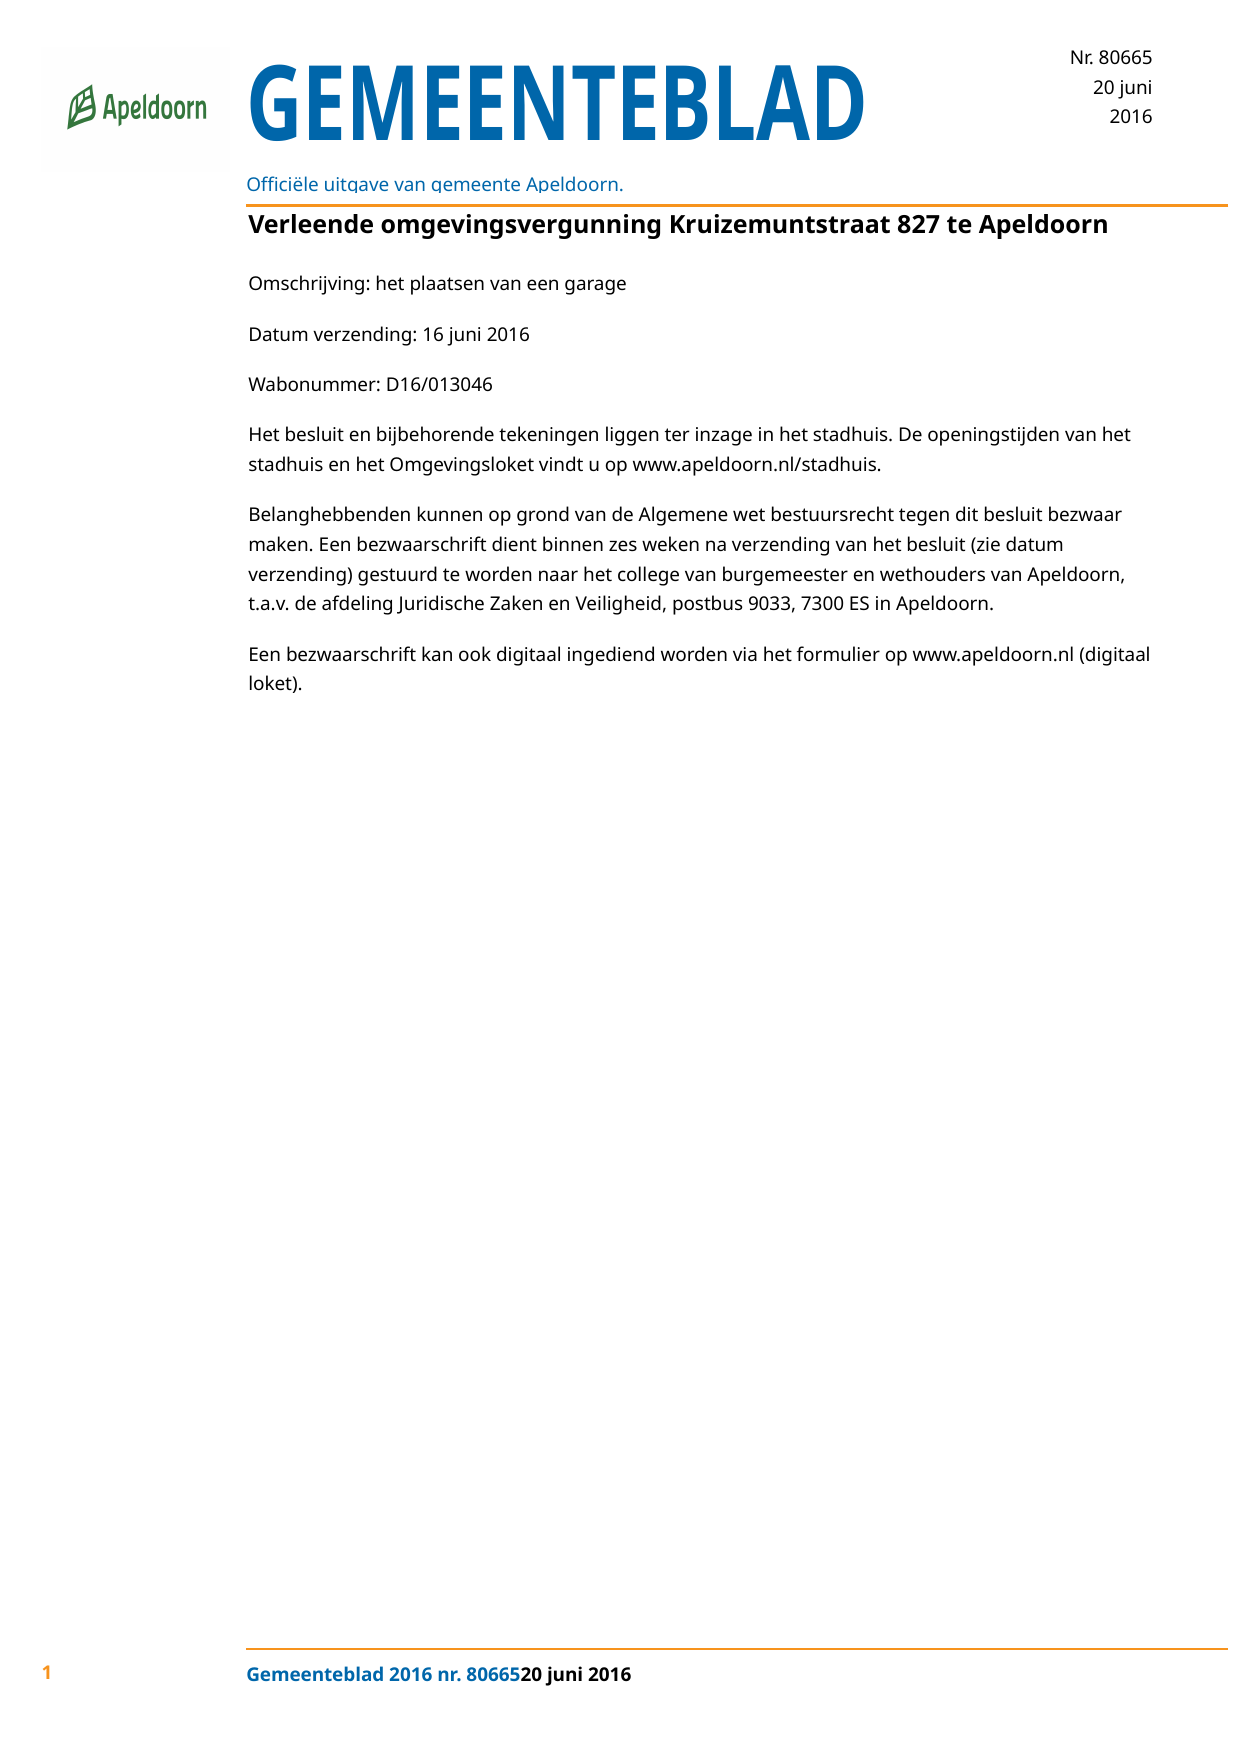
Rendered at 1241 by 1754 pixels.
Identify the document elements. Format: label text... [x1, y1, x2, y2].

picture [41, 47, 231, 172]
text Het besluit en bijbehorende tekeningen liggen ter inzage in het stadhuis. De openingstijden van het stadhuis en het Omgevingsloket vindt u op www.apeldoorn.nl/stadhuis. [248, 422, 1152, 477]
text Datum verzending: 16 juni 2016 [248, 321, 1152, 346]
text Wabonummer: D16/013046 [248, 371, 1152, 397]
text Omschrijving: het plaatsen van een garage [248, 270, 1152, 296]
text Verleende omgevingsvergunning Kruizemuntstraat 827 te Apeldoorn [248, 207, 1152, 241]
text Belanghebbenden kunnen op grond van de Algemene wet bestuursrecht tegen dit besluit bezwaar maken. Een bezwaarschrift dient binnen zes weken na verzending van het besluit (zie datum verzending) gestuurd te worden naar het college van burgemeester en wethouders van Apeldoorn, t.a.v. de afdeling Juridische Zaken en Veiligheid, postbus 9033, 7300 ES in Apeldoorn. [248, 502, 1152, 616]
text Een bezwaarschrift kan ook digitaal ingediend worden via het formulier op www.apeldoorn.nl (digitaal loket). [248, 641, 1152, 696]
